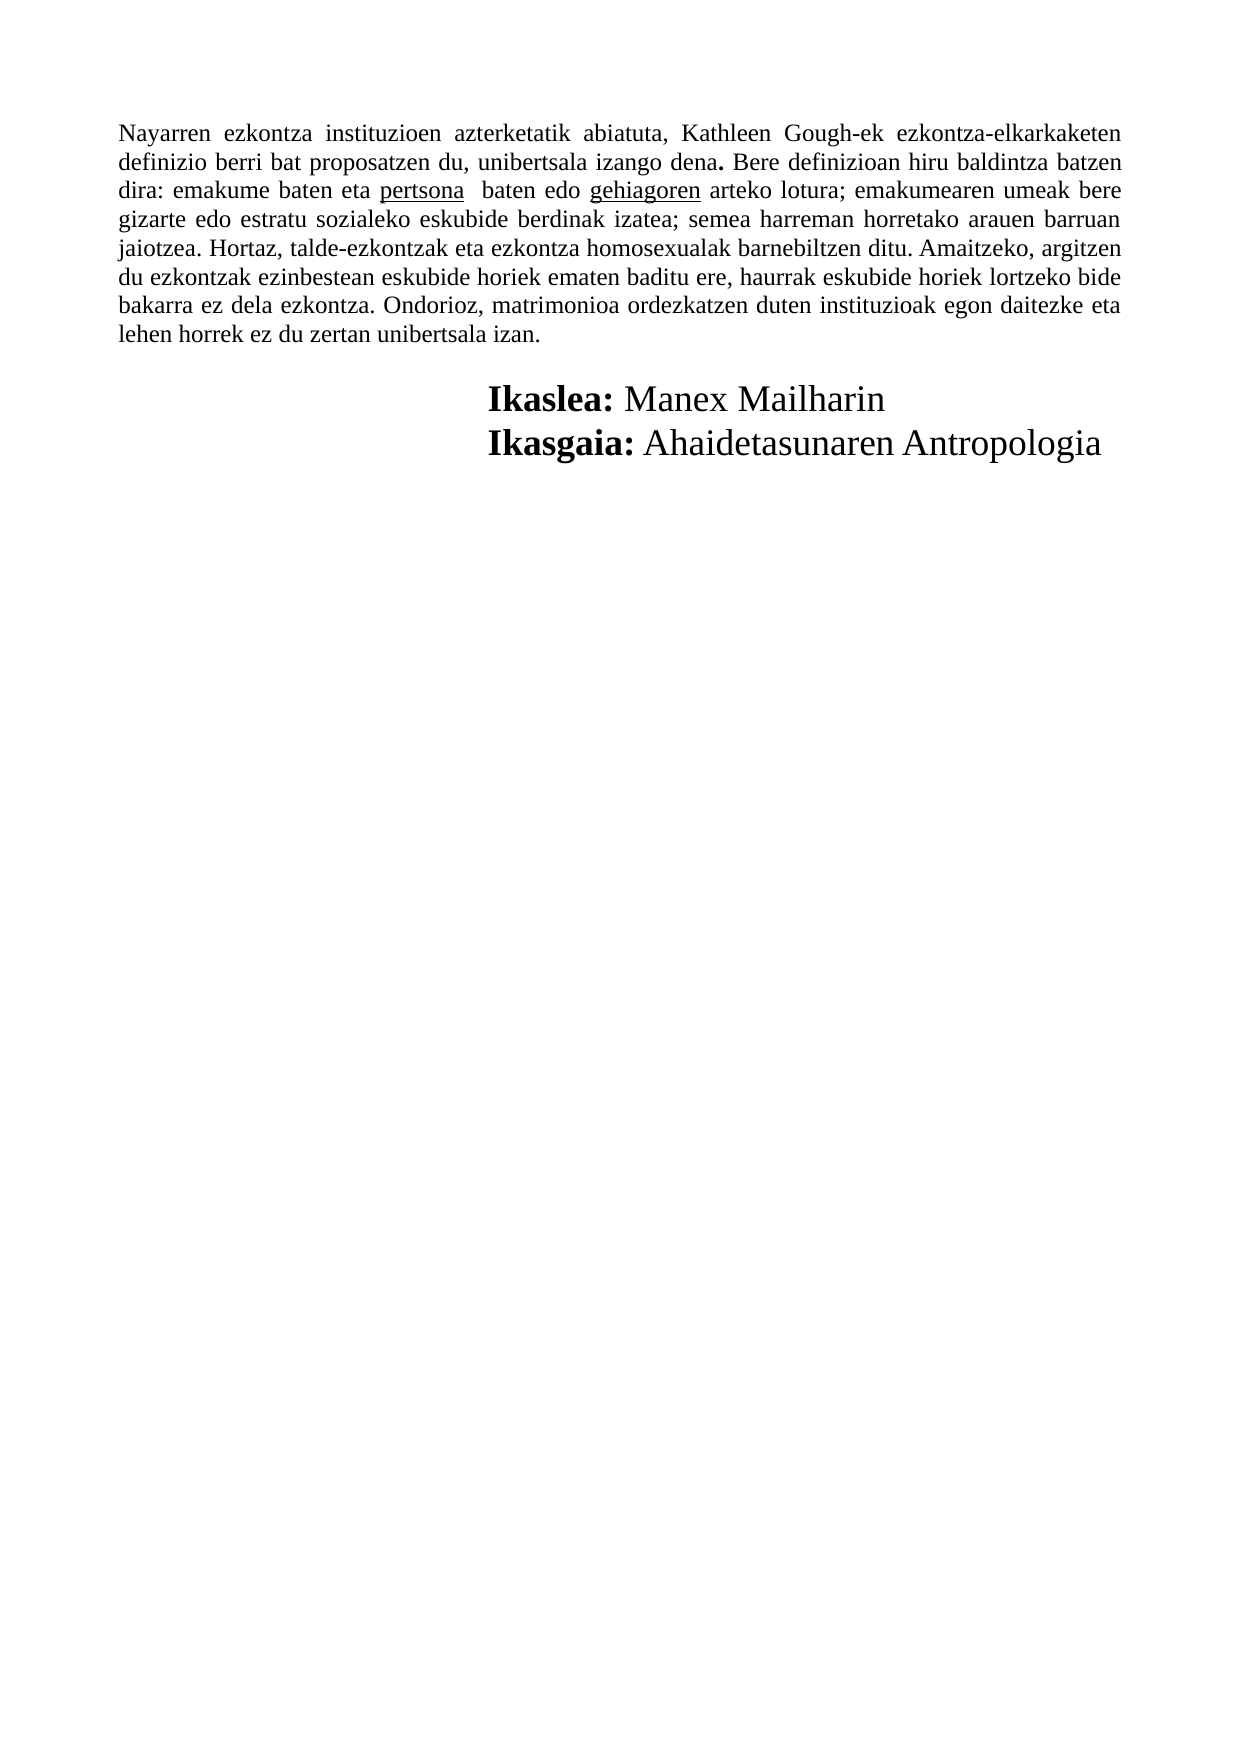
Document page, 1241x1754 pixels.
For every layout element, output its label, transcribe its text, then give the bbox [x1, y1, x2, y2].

list Nayarren ezkontza instituzioen azterketatik abiatuta, Kathleen Gough-ek ezkontza-elkarkaketen definizio berri bat proposatzen du, unibertsala izango dena. Bere definizioan hiru baldintza batzen dira: emakume baten eta pertsona baten edo gehiagoren arteko lotura; emakumearen umeak bere gizarte edo estratu sozialeko eskubide berdinak izatea; semea harreman horretako arauen barruan jaiotzea. Hortaz, talde-ezkontzak eta ezkontza homosexualak barnebiltzen ditu. Amaitzeko, argitzen du ezkontzak ezinbestean eskubide horiek ematen baditu ere, haurrak eskubide horiek lortzeko bide bakarra ez dela ezkontza. Ondorioz, matrimonioa ordezkatzen duten instituzioak egon daitezke eta lehen horrek ez du zertan unibertsala izan. [118, 118, 1122, 348]
list Ikasgaia: Ahaidetasunaren Antropologia [487, 420, 1122, 463]
list Ikaslea: Manex Mailharin [487, 377, 1122, 420]
